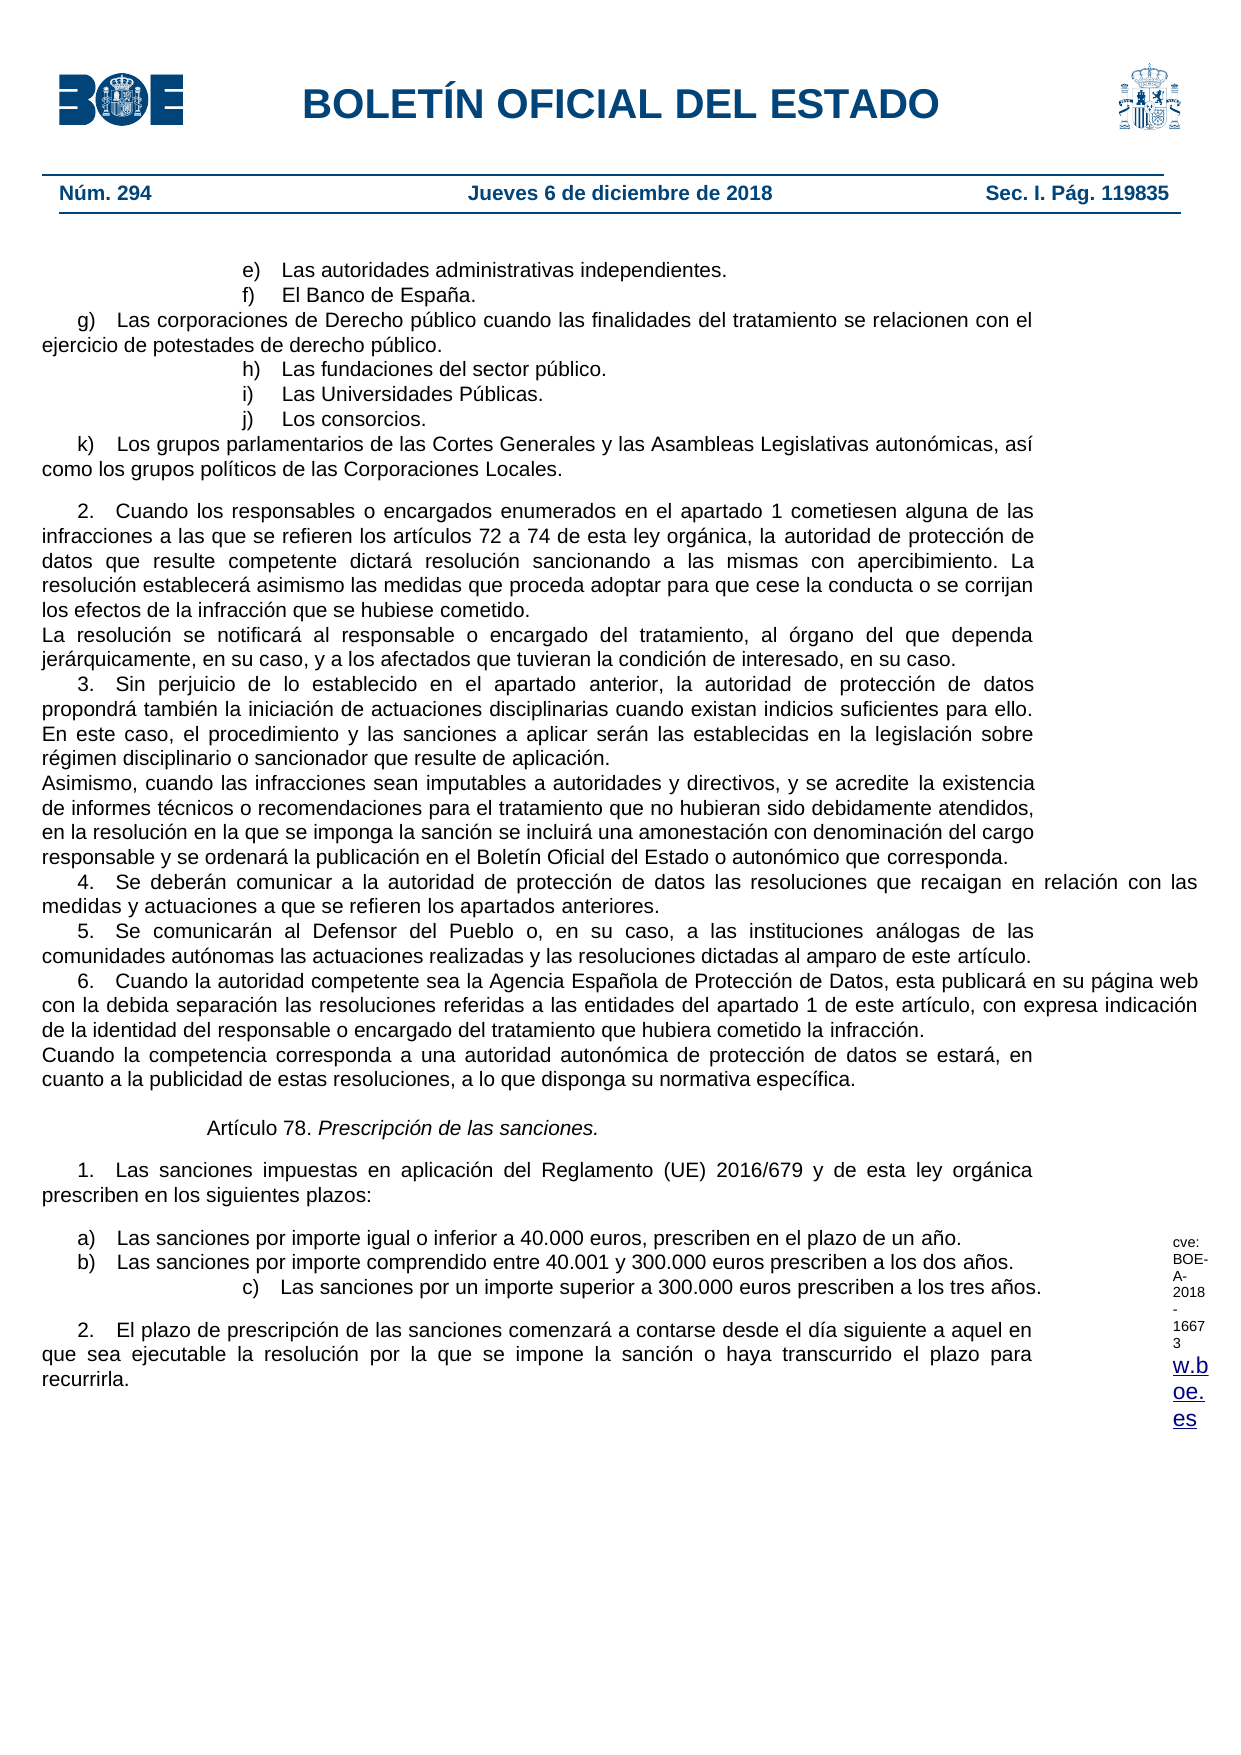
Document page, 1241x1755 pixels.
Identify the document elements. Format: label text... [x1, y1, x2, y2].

text La resolución se notificará al responsable o encargado del tratamiento, al órgano del que dependa jerárquicamente, en su caso, y a los afectados que tuvieran la condición de interesado, en su caso. [42, 623, 1034, 671]
list Cuando la autoridad competente sea la Agencia Española de Protección de Datos, esta publicará en su página web con la debida separación las resoluciones referidas a las entidades del apartado 1 de este artículo, con expresa indicación de la identidad del responsable o encargado del tratamiento que hubiera cometido la infracción. [42, 968, 1199, 1042]
subtitle Núm. 294 Jueves 6 de diciembre de 2018 Sec. I. Pág. 119835 [59, 180, 1199, 204]
list El plazo de prescripción de las sanciones comenzará a contarse desde el día siguiente a aquel en que sea ejecutable la resolución por la que se impone la sanción o haya transcurrido el plazo para recurrirla. [42, 1318, 1034, 1391]
list Se comunicarán al Defensor del Pueblo o, en su caso, a las instituciones análogas de las comunidades autónomas las actuaciones realizadas y las resoluciones dictadas al amparo de este artículo. [42, 919, 1034, 968]
list Las corporaciones de Derecho público cuando las finalidades del tratamiento se relacionen con el ejercicio de potestades de derecho público. [42, 308, 1034, 356]
list Las sanciones por importe igual o inferior a 40.000 euros, prescriben en el plazo de un año. [42, 1225, 1034, 1249]
list Cuando los responsables o encargados enumerados en el apartado 1 cometiesen alguna de las infracciones a las que se refieren los artículos 72 a 74 de esta ley orgánica, la autoridad de protección de datos que resulte competente dictará resolución sancionando a las mismas con apercibimiento. La resolución establecerá asimismo las medidas que proceda adoptar para que cese la conducta o se corrijan los efectos de la infracción que se hubiese cometido. [42, 499, 1034, 622]
text Cuando la competencia corresponda a una autoridad autonómica de protección de datos se estará, en cuanto a la publicidad de estas resoluciones, a lo que disponga su normativa específica. [42, 1043, 1034, 1091]
text Asimismo, cuando las infracciones sean imputables a autoridades y directivos, y se acredite la existencia de informes técnicos o recomendaciones para el tratamiento que no hubieran sido debidamente atendidos, en la resolución en la que se imponga la sanción se incluirá una amonestación con denominación del cargo responsable y se ordenará la publicación en el Boletín Oficial del Estado o autonómico que corresponda. [42, 771, 1034, 869]
list Las fundaciones del sector público. [242, 357, 1199, 381]
list Las sanciones impuestas en aplicación del Reglamento (UE) 2016/679 y de esta ley orgánica prescriben en los siguientes plazos: [42, 1158, 1034, 1207]
list Sin perjuicio de lo establecido en el apartado anterior, la autoridad de protección de datos propondrá también la iniciación de actuaciones disciplinarias cuando existan indicios suficientes para ello. En este caso, el procedimiento y las sanciones a aplicar serán las establecidas en la legislación sobre régimen disciplinario o sancionador que resulte de aplicación. [42, 672, 1035, 770]
list Las autoridades administrativas independientes. [242, 258, 1199, 282]
text Artículo 78. Prescripción de las sanciones. [207, 1116, 1199, 1139]
list Se deberán comunicar a la autoridad de protección de datos las resoluciones que recaigan en relación con las medidas y actuaciones a que se refieren los apartados anteriores. [42, 870, 1199, 918]
list Verificable en http://www.boe.es [1173, 1376, 1209, 1443]
list Los consorcios. [242, 407, 1199, 431]
list El Banco de España. [242, 283, 1199, 307]
list Las sanciones por un importe superior a 300.000 euros prescriben a los tres años. [242, 1275, 1171, 1299]
list Las sanciones por importe comprendido entre 40.001 y 300.000 euros prescriben a los dos años. [42, 1250, 1034, 1274]
list Los grupos parlamentarios de las Cortes Generales y las Asambleas Legislativas autonómicas, así como los grupos políticos de las Corporaciones Locales. [42, 432, 1034, 481]
list Las Universidades Públicas. [242, 382, 1199, 406]
list Verificable en http://www.boe.es [1173, 1352, 1209, 1375]
list cve: BOE-A-2018-16673 [1173, 1234, 1209, 1351]
